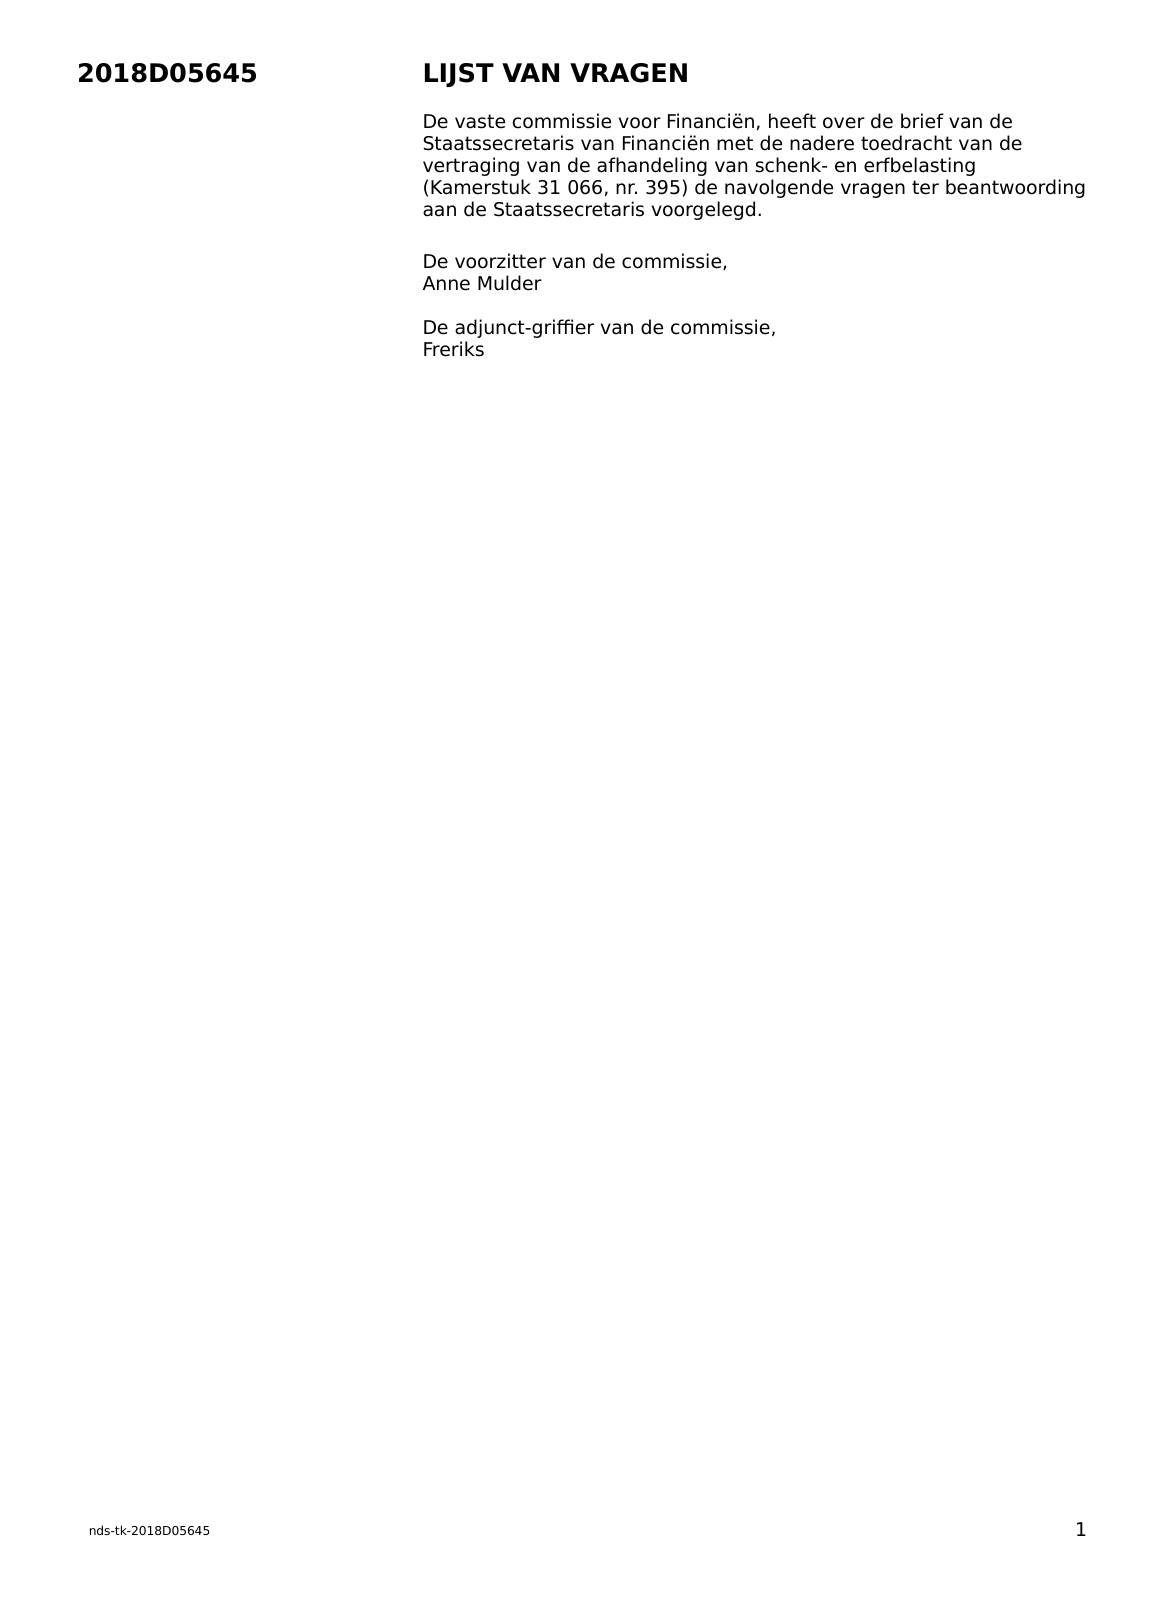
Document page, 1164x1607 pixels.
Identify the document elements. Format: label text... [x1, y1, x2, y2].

text De adjunct-griffier van de commissie, Freriks [422, 317, 1087, 361]
text De vaste commissie voor Financiën, heeft over de brief van de Staatssecretaris van Financiën met de nadere toedracht van de vertraging van de afhandeling van schenk- en erfbelasting (Kamerstuk 31 066, nr. 395) de navolgende vragen ter beantwoording aan de Staatssecretaris voorgelegd. [422, 111, 1087, 221]
text De voorzitter van de commissie, Anne Mulder [422, 251, 1087, 295]
text nds-tk-2018D05645 [88, 1524, 323, 1538]
text 2018D05645 LIJST VAN VRAGEN [77, 59, 1087, 89]
